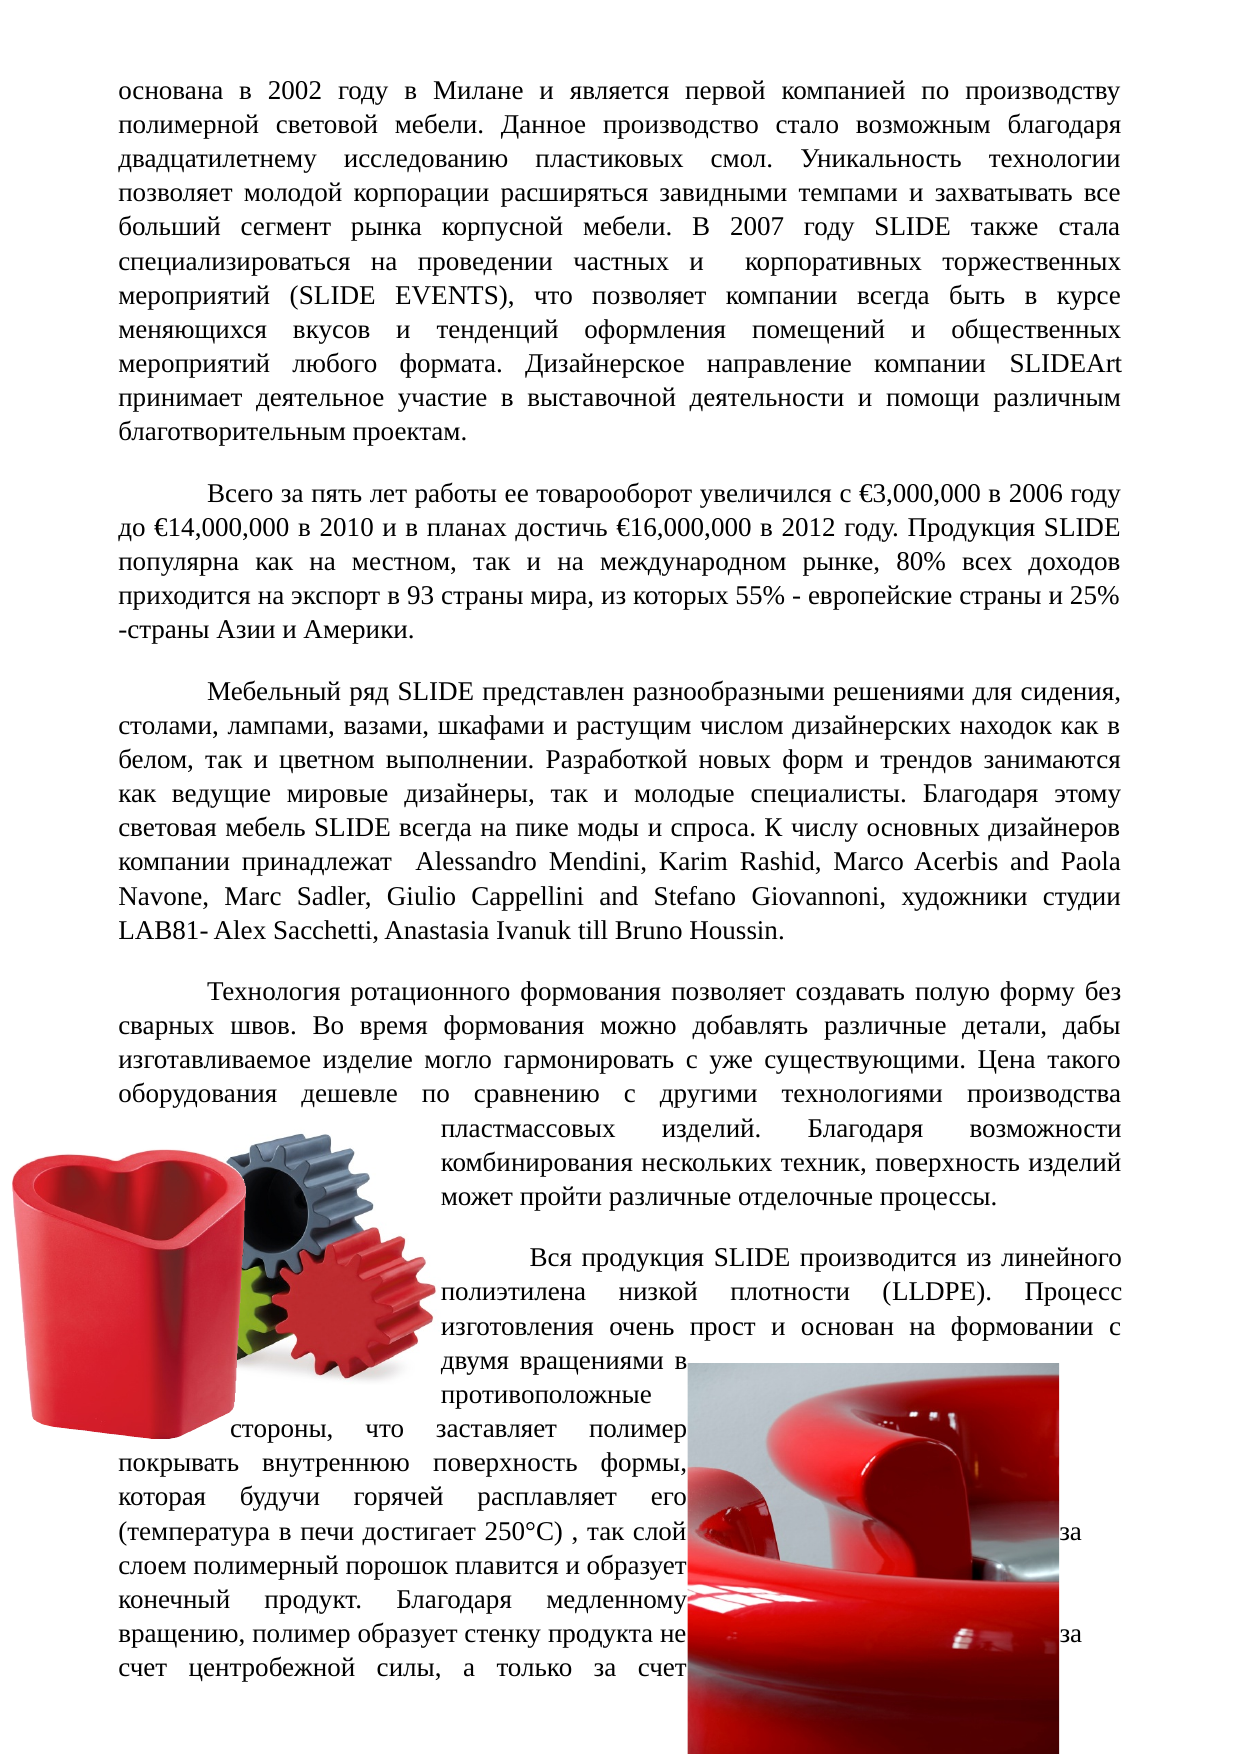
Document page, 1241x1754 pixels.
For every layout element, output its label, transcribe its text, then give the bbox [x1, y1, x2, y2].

text Вся продукция SLIDE производится из линейного полиэтилена низкой плотности (LLDPE). Процесс изготовления очень прост и основан на формовании с двумя вращениями в противоположные стороны, что заставляет полимер покрывать внутреннюю поверхность формы, которая будучи горячей расплавляет его (температура в печи достигает 250°C) , так слой за слоем полимерный порошок плавится и образует конечный продукт. Благодаря медленному вращению, полимер образует стенку продукта не за счет центробежной силы, а только за счет [118, 1241, 1122, 1682]
text основана в 2002 году в Милане и является первой компанией по производству полимерной световой мебели. Данное производство стало возможным благодаря двадцатилетнему исследованию пластиковых смол. Уникальность технологии позволяет молодой корпорации расширяться завидными темпами и захватывать все больший сегмент рынка корпусной мебели. В 2007 году SLIDE также стала специализироваться на проведении частных и корпоративных торжественных мероприятий (SLIDE EVENTS), что позволяет компании всегда быть в курсе меняющихся вкусов и тенденций оформления помещений и общественных мероприятий любого формата. Дизайнерское направление компании SLIDEArt принимает деятельное участие в выставочной деятельности и помощи различным благотворительным проектам. [118, 74, 1122, 447]
text Технология ротационного формования позволяет создавать полую форму без сварных швов. Во время формования можно добавлять различные детали, дабы изготавливаемое изделие могло гармонировать с уже существующими. Цена такого оборудования дешевле по сравнению с другими технологиями производства пластмассовых изделий. Благодаря возможности комбинирования нескольких техник, поверхность изделий может пройти различные отделочные процессы. [118, 975, 1122, 1211]
text Всего за пять лет работы ее товарооборот увеличился с €3,000,000 в 2006 году до €14,000,000 в 2010 и в планах достичь €16,000,000 в 2012 году. Продукция SLIDE популярна как на местном, так и на международном рынке, 80% всех доходов приходится на экспорт в 93 страны мира, из которых 55% - европейские страны и 25% -страны Азии и Америки. [118, 477, 1122, 644]
text Мебельный ряд SLIDE представлен разнообразными решениями для сидения, столами, лампами, вазами, шкафами и растущим числом дизайнерских находок как в белом, так и цветном выполнении. Разработкой новых форм и трендов занимаются как ведущие мировые дизайнеры, так и молодые специалисты. Благодаря этому световая мебель SLIDE всегда на пике моды и спроса. К числу основных дизайнеров компании принадлежат Alessandro Mendini, Karim Rashid, Marco Acerbis and Paola Navone, Marc Sadler, Giulio Cappellini and Stefano Giovannoni, художники студии LAB81- Alex Sacchetti, Anastasia Ivanuk till Bruno Houssin. [118, 675, 1122, 945]
